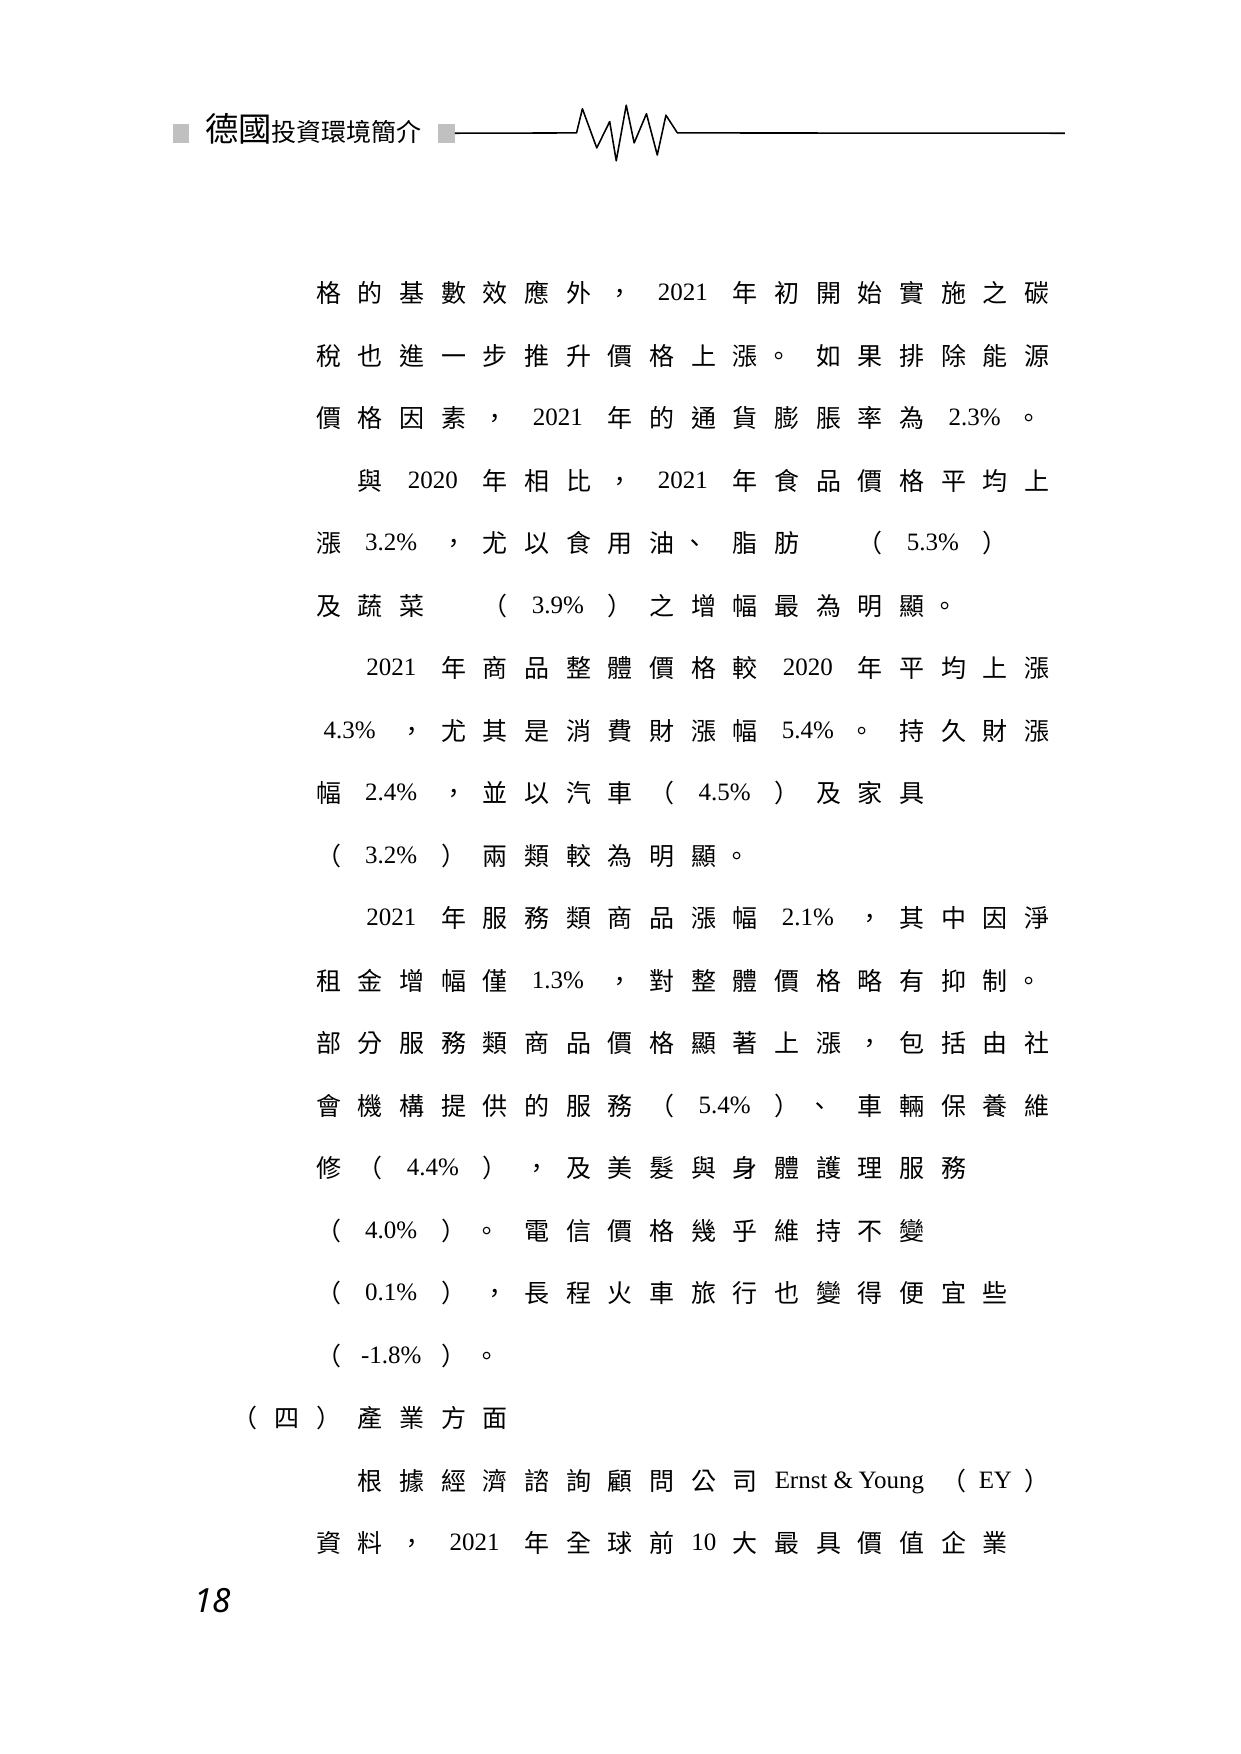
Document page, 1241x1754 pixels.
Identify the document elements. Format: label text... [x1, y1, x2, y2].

text 與2020年相比，2021年食品價格平均上漲3.2%，尤以食用油、脂肪 （5.3%） 及蔬菜 （3.9%）之增幅最為明顯。 [281, 438, 1058, 625]
text （四）產業方面 [207, 1375, 1058, 1438]
text 根據經濟諮詢顧問公司Ernst & Young（EY）資料，2021年全球前10大最具價值企業 [281, 1438, 1058, 1563]
text 2021年商品整體價格較2020年平均上漲4.3%，尤其是消費財漲幅5.4%。持久財漲幅2.4%，並以汽車（4.5%）及家具（3.2%）兩類較為明顯。 [281, 625, 1058, 875]
text 格的基數效應外，2021年初開始實施之碳稅也進一步推升價格上漲。如果排除能源價格因素，2021年的通貨膨脹率為2.3%。 [281, 250, 1058, 438]
text 2021年服務類商品漲幅2.1%，其中因淨租金增幅僅1.3%，對整體價格略有抑制。部分服務類商品價格顯著上漲，包括由社會機構提供的服務（5.4%）、車輛保養維修（4.4%），及美髮與身體護理服務（4.0%）。電信價格幾乎維持不變（0.1%），長程火車旅行也變得便宜些（-1.8%）。 [281, 875, 1058, 1375]
